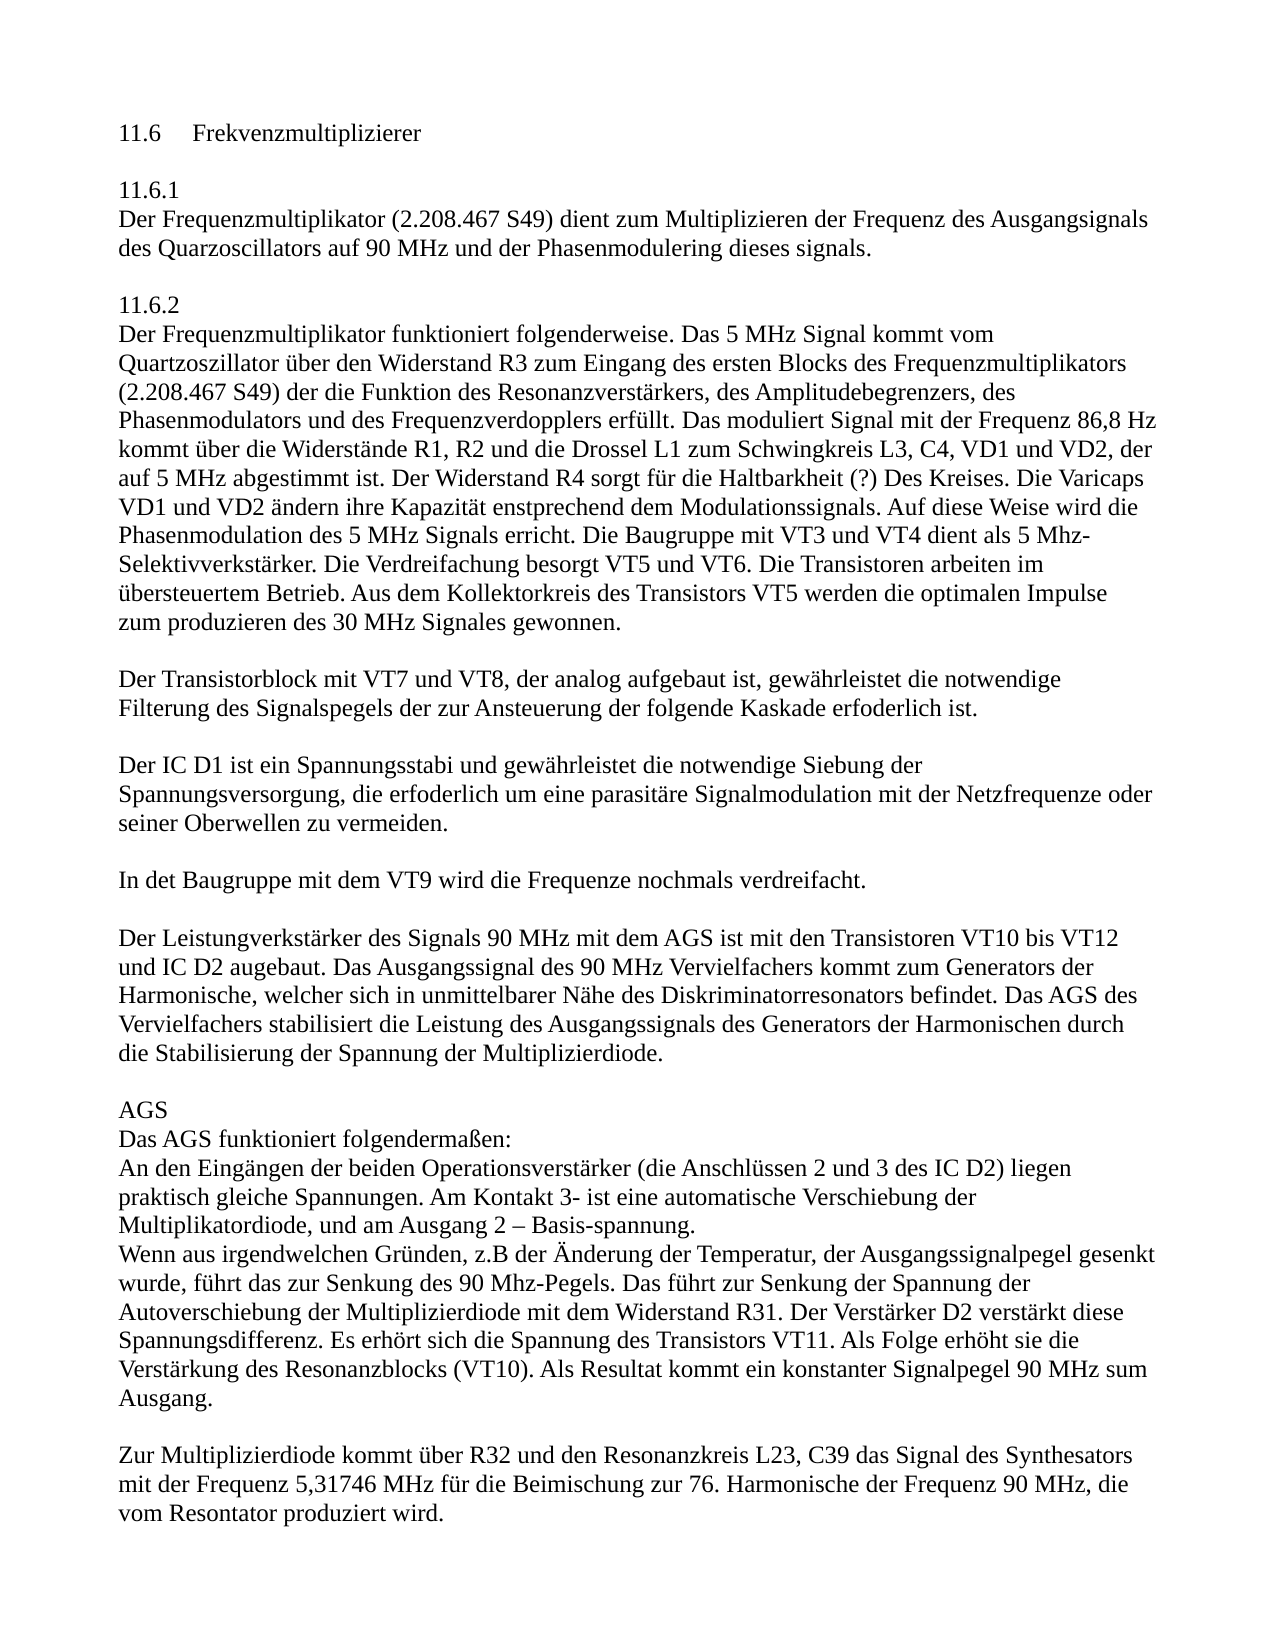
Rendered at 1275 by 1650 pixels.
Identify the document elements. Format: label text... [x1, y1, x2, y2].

text Wenn aus irgendwelchen Gründen, z.B der Änderung der Temperatur, der Ausgangssignalpegel gesenkt wurde, führt das zur Senkung des 90 Mhz-Pegels. Das führt zur Senkung der Spannung der Autoverschiebung der Multiplizierdiode mit dem Widerstand R31. Der Verstärker D2 verstärkt diese Spannungsdifferenz. Es erhört sich die Spannung des Transistors VT11. Als Folge erhöht sie die Verstärkung des Resonanzblocks (VT10). Als Resultat kommt ein konstanter Signalpegel 90 MHz sum Ausgang. [118, 1239, 1157, 1412]
text Der Transistorblock mit VT7 und VT8, der analog aufgebaut ist, gewährleistet die notwendige Filterung des Signalspegels der zur Ansteuerung der folgende Kaskade erfoderlich ist. [118, 664, 1157, 722]
text 11.6.2 [118, 291, 1157, 319]
text Der Frequenzmultiplikator funktioniert folgenderweise. Das 5 MHz Signal kommt vom Quartzoszillator über den Widerstand R3 zum Eingang des ersten Blocks des Frequenzmultiplikators (2.208.467 S49) der die Funktion des Resonanzverstärkers, des Amplitudebegrenzers, des Phasenmodulators und des Frequenzverdopplers erfüllt. Das moduliert Signal mit der Frequenz 86,8 Hz kommt über die Widerstände R1, R2 und die Drossel L1 zum Schwingkreis L3, C4, VD1 und VD2, der auf 5 MHz abgestimmt ist. Der Widerstand R4 sorgt für die Haltbarkheit (?) Des Kreises. Die Varicaps VD1 und VD2 ändern ihre Kapazität enstprechend dem Modulationssignals. Auf diese Weise wird die Phasenmodulation des 5 MHz Signals erricht. Die Baugruppe mit VT3 und VT4 dient als 5 Mhz-Selektivverkstärker. Die Verdreifachung besorgt VT5 und VT6. Die Transistoren arbeiten im übersteuertem Betrieb. Aus dem Kollektorkreis des Transistors VT5 werden die optimalen Impulse zum produzieren des 30 MHz Signales gewonnen. [118, 319, 1157, 636]
text Das AGS funktioniert folgendermaßen: [118, 1124, 1157, 1153]
text 11.6 Frekvenzmultiplizierer [118, 118, 1157, 147]
text Zur Multiplizierdiode kommt über R32 und den Resonanzkreis L23, C39 das Signal des Synthesators mit der Frequenz 5,31746 MHz für die Beimischung zur 76. Harmonische der Frequenz 90 MHz, die vom Resontator produziert wird. [118, 1441, 1157, 1527]
text Der Leistungverkstärker des Signals 90 MHz mit dem AGS ist mit den Transistoren VT10 bis VT12 und IC D2 augebaut. Das Ausgangssignal des 90 MHz Vervielfachers kommt zum Generators der Harmonische, welcher sich in unmittelbarer Nähe des Diskriminatorresonators befindet. Das AGS des Vervielfachers stabilisiert die Leistung des Ausgangssignals des Generators der Harmonischen durch die Stabilisierung der Spannung der Multiplizierdiode. [118, 923, 1157, 1067]
text Der IC D1 ist ein Spannungsstabi und gewährleistet die notwendige Siebung der Spannungsversorgung, die erfoderlich um eine parasitäre Signalmodulation mit der Netzfrequenze oder seiner Oberwellen zu vermeiden. [118, 751, 1157, 837]
text Der Frequenzmultiplikator (2.208.467 S49) dient zum Multiplizieren der Frequenz des Ausgangsignals des Quarzoscillators auf 90 MHz und der Phasenmodulering dieses signals. [118, 204, 1157, 262]
text 11.6.1 [118, 176, 1157, 204]
text AGS [118, 1096, 1157, 1124]
text In det Baugruppe mit dem VT9 wird die Frequenze nochmals verdreifacht. [118, 866, 1157, 894]
text An den Eingängen der beiden Operationsverstärker (die Anschlüssen 2 und 3 des IC D2) liegen praktisch gleiche Spannungen. Am Kontakt 3- ist eine automatische Verschiebung der Multiplikatordiode, und am Ausgang 2 – Basis-spannung. [118, 1153, 1157, 1239]
